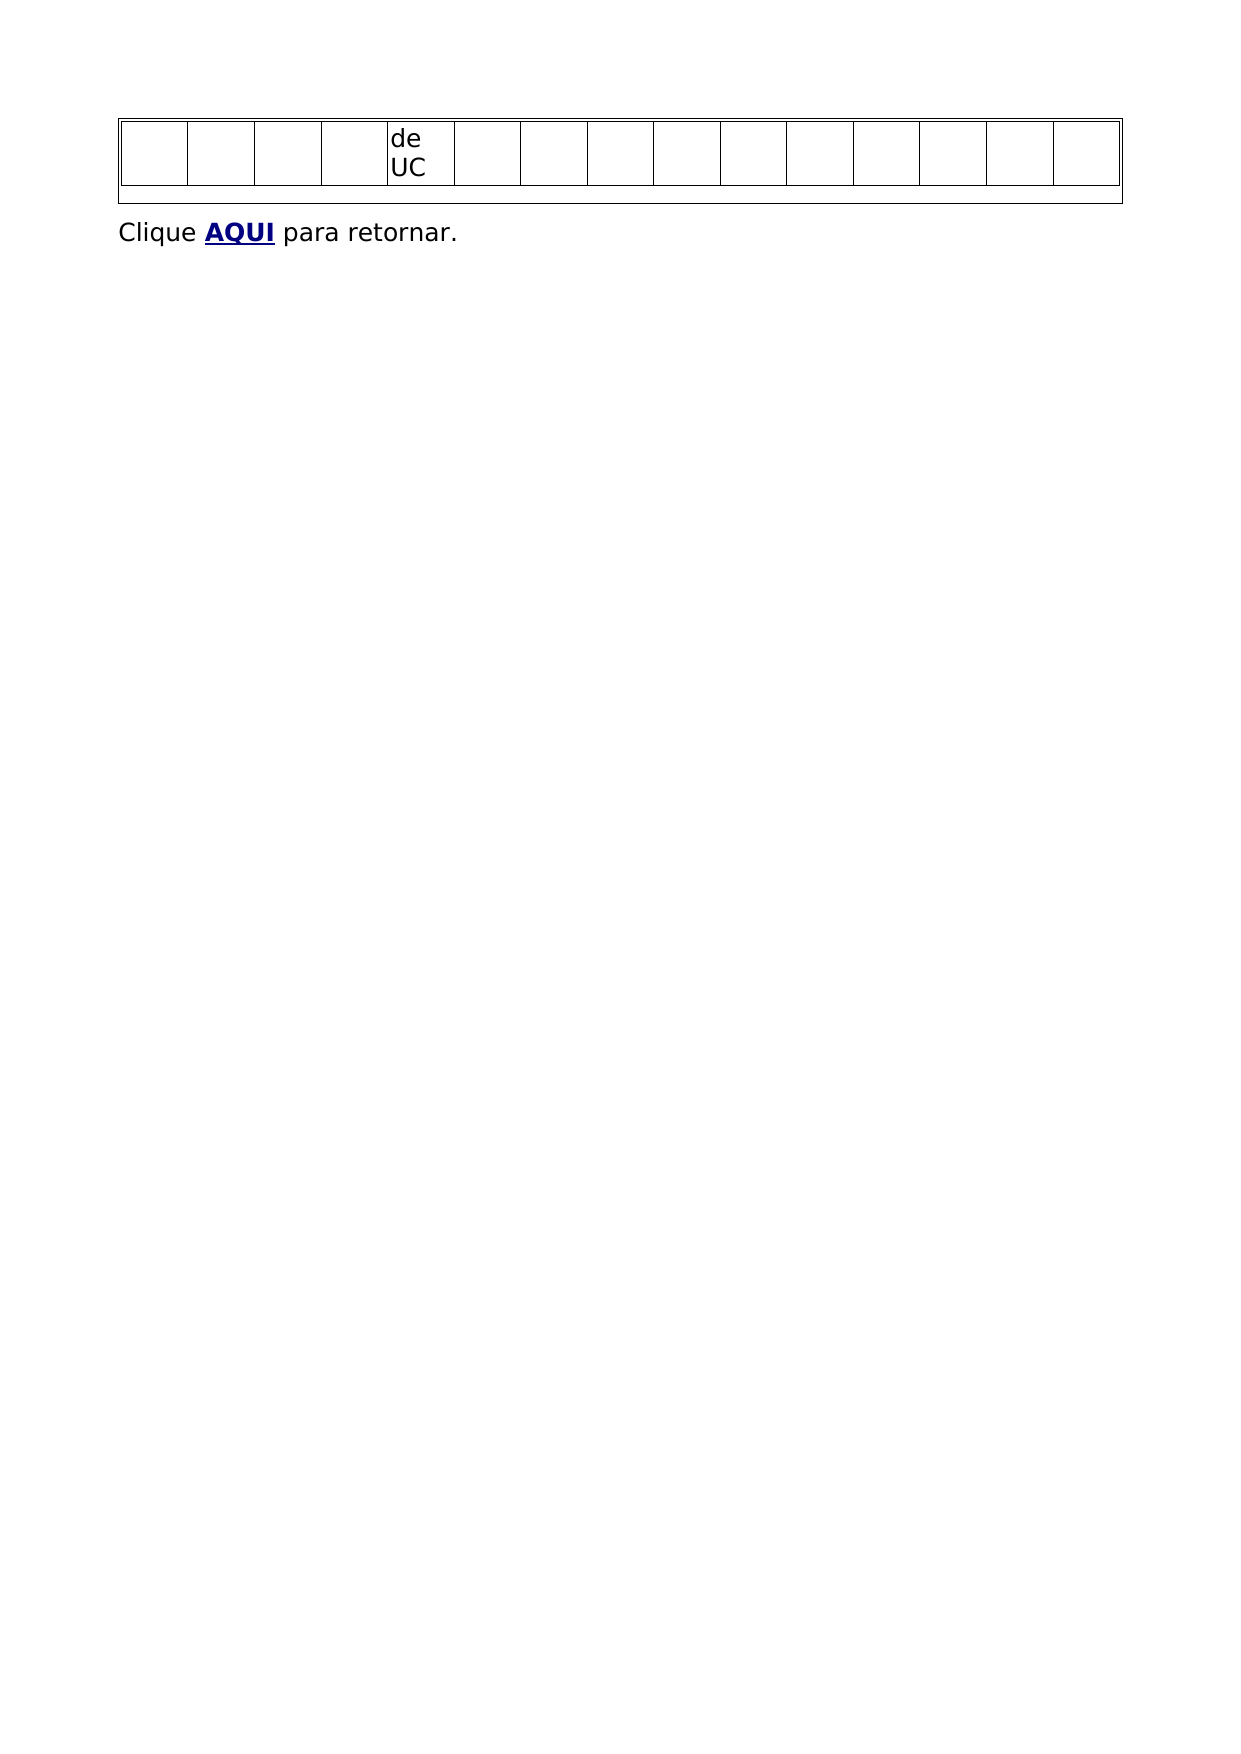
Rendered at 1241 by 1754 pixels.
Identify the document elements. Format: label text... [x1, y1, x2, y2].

table_header de UC [388, 122, 454, 185]
table_header [322, 122, 387, 185]
table_header [654, 122, 720, 185]
table_header [122, 122, 187, 185]
table_header [721, 122, 786, 185]
table_header [920, 122, 986, 185]
table_header [1054, 122, 1119, 185]
table_header [787, 122, 853, 185]
table_header [521, 122, 587, 185]
table_header [854, 122, 919, 185]
table_header [119, 119, 1122, 203]
table_header [255, 122, 321, 185]
table_header [588, 122, 653, 185]
text Clique AQUI para retornar. [118, 218, 1122, 276]
table_header [987, 122, 1053, 185]
table_header [455, 122, 520, 185]
table_header [188, 122, 254, 185]
